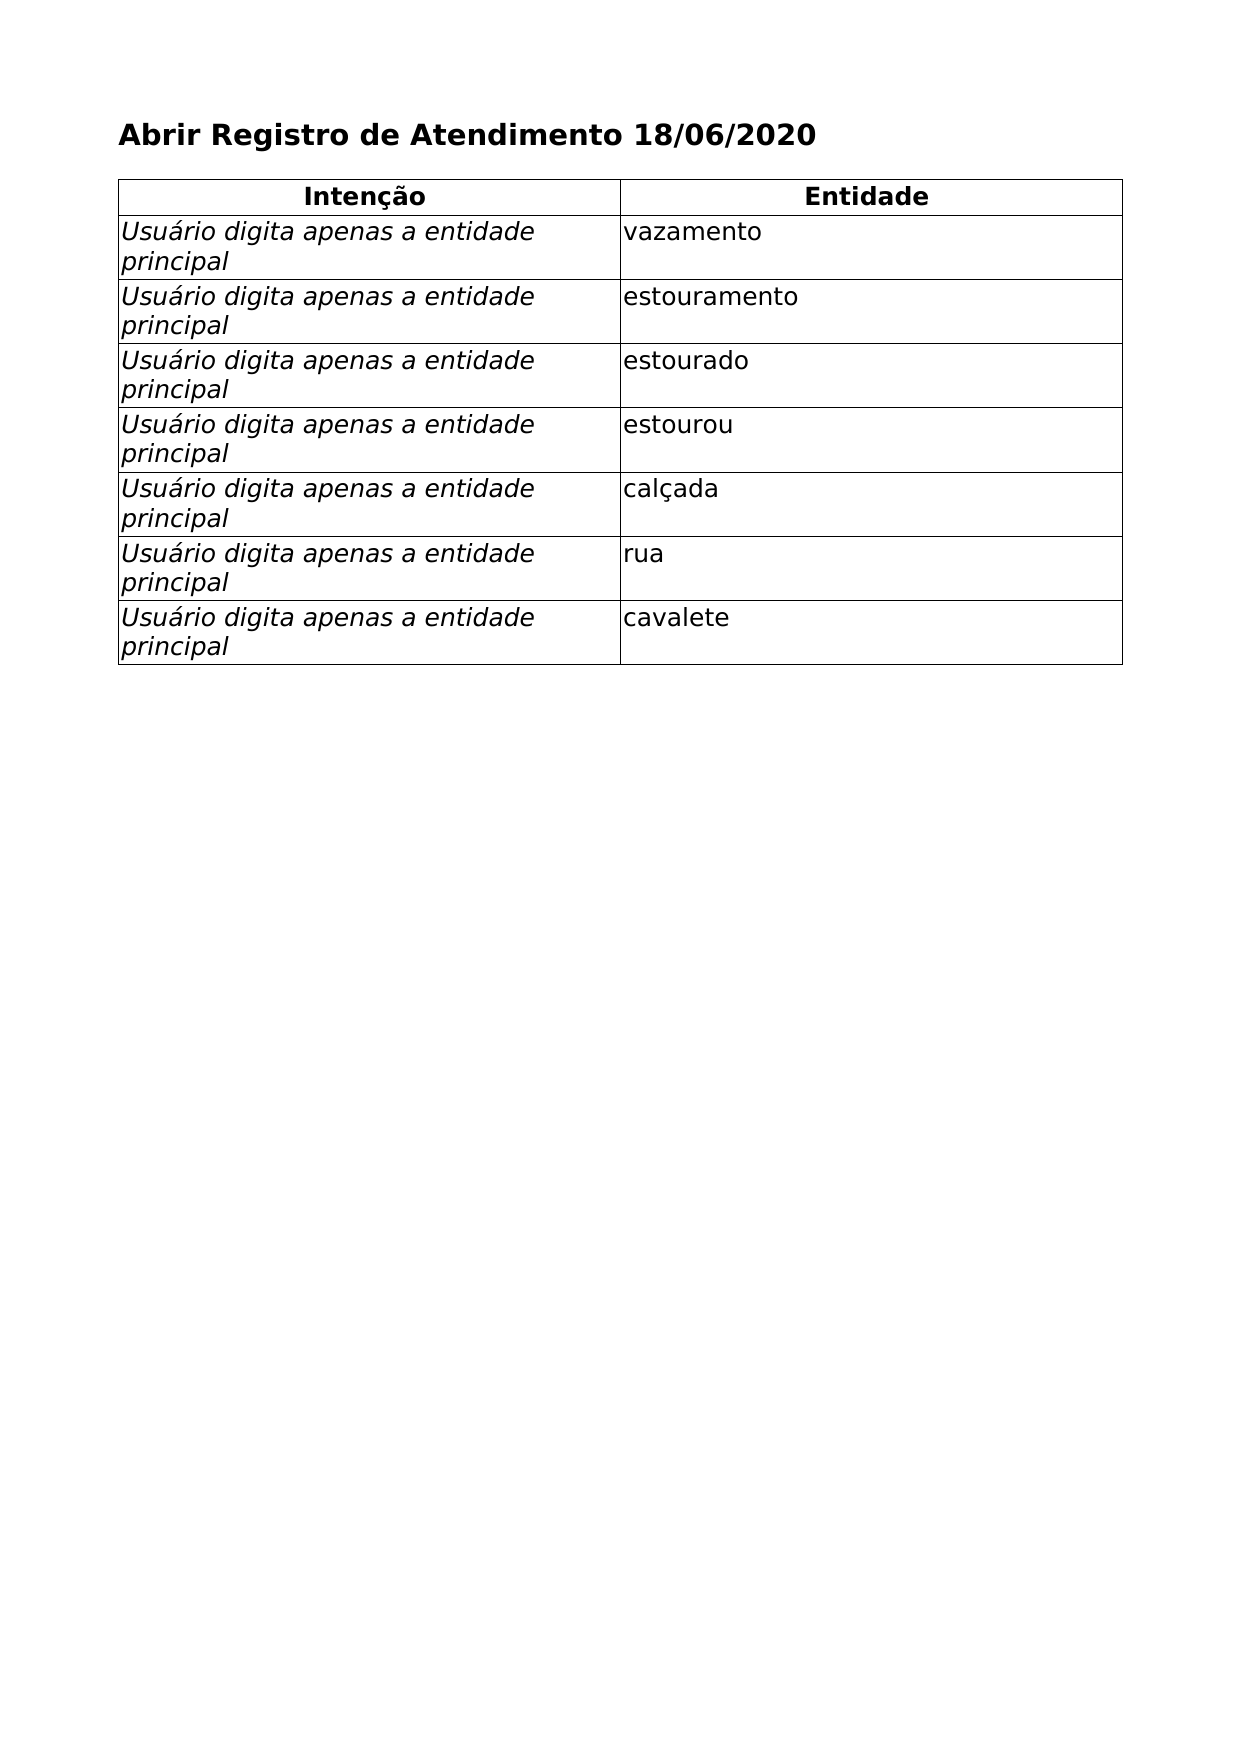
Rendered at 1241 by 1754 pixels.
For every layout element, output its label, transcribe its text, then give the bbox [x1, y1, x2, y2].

table_cell Usuário digita apenas a entidade principal [119, 601, 620, 664]
table_cell estouramento [621, 280, 1122, 343]
table_cell Usuário digita apenas a entidade principal [119, 408, 620, 472]
table_cell estourou [621, 408, 1122, 472]
table_header Entidade [621, 180, 1122, 214]
table_cell cavalete [621, 601, 1122, 664]
table_cell estourado [621, 344, 1122, 407]
table_cell Usuário digita apenas a entidade principal [119, 344, 620, 407]
table_cell calçada [621, 473, 1122, 536]
table_cell Usuário digita apenas a entidade principal [119, 473, 620, 536]
table_header Intenção [119, 180, 620, 214]
table_cell Usuário digita apenas a entidade principal [119, 216, 620, 279]
table_cell vazamento [621, 216, 1122, 279]
table_cell Usuário digita apenas a entidade principal [119, 537, 620, 600]
table_cell Usuário digita apenas a entidade principal [119, 280, 620, 343]
table_cell rua [621, 537, 1122, 600]
subtitle Abrir Registro de Atendimento 18/06/2020 [118, 118, 1122, 152]
